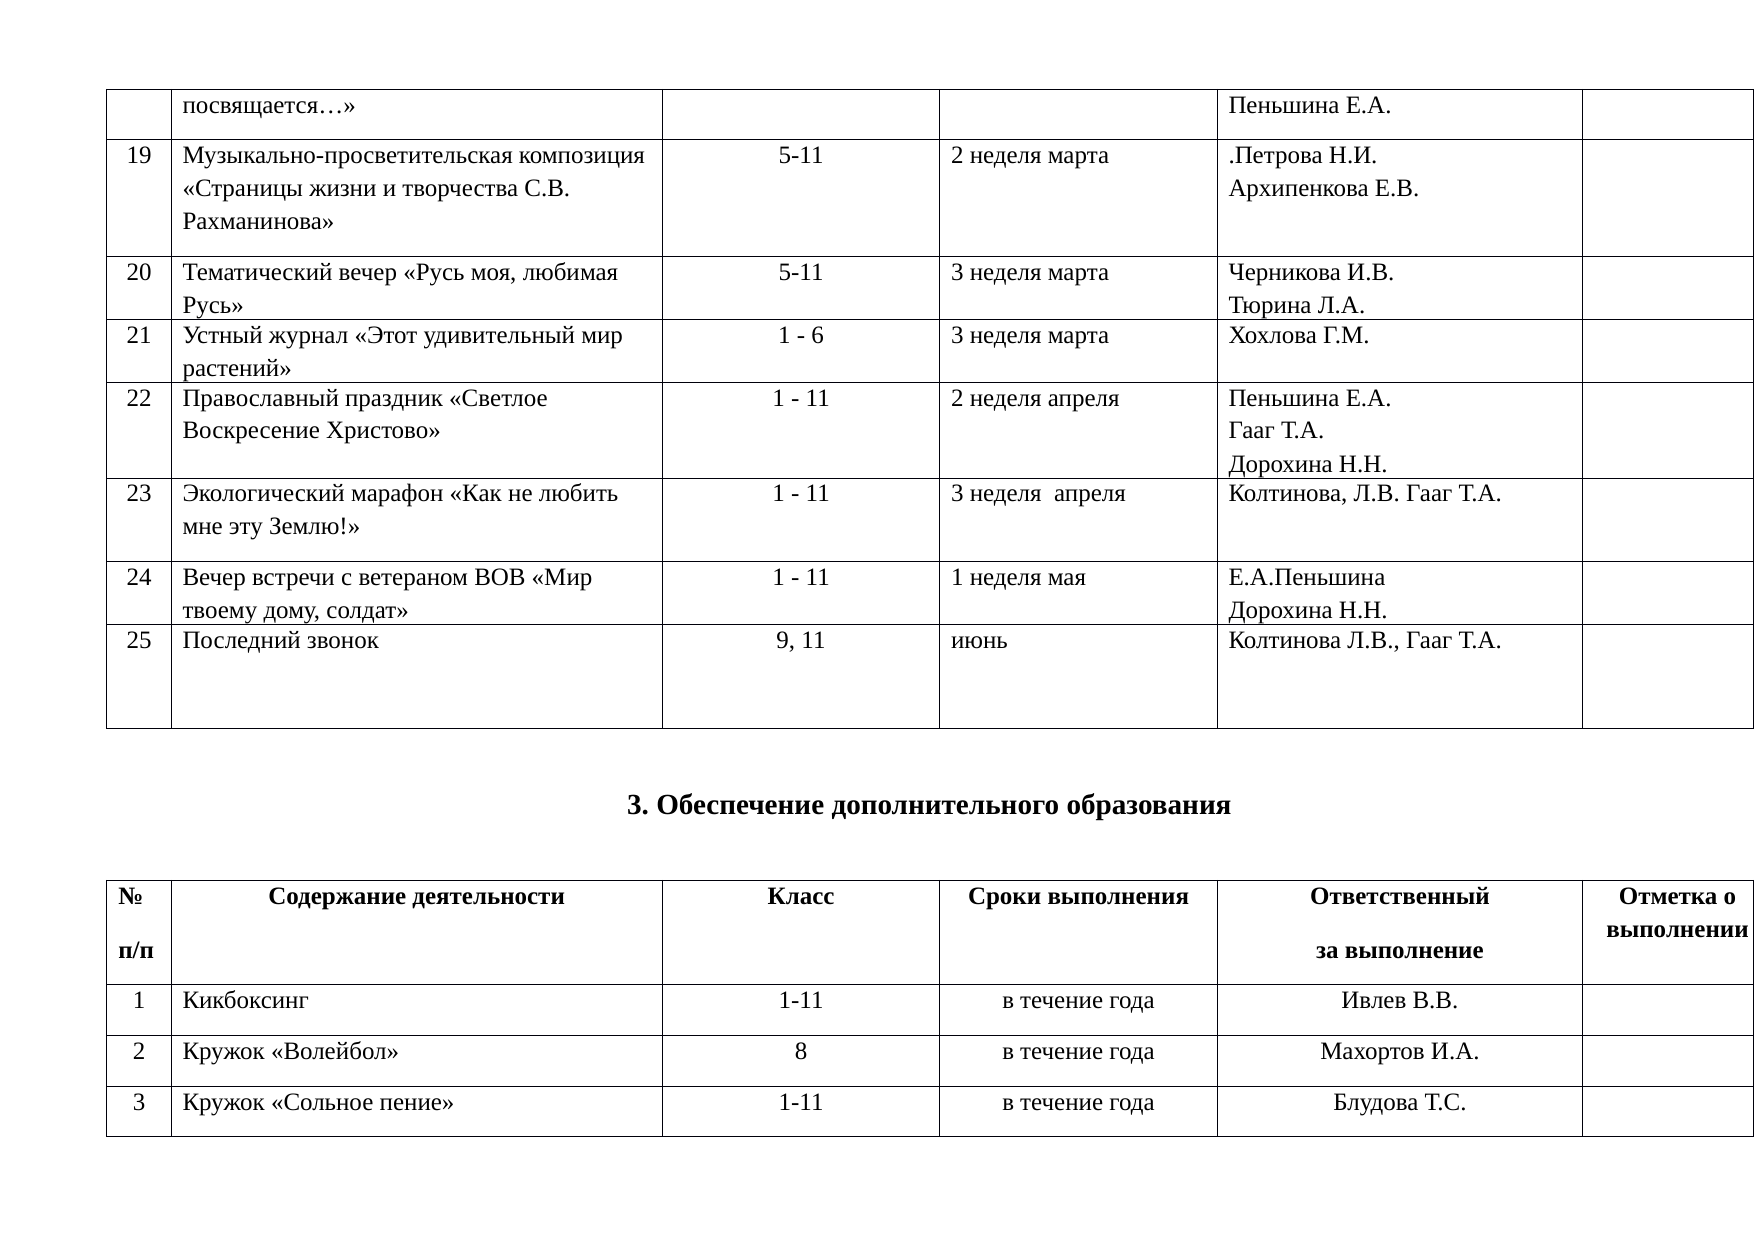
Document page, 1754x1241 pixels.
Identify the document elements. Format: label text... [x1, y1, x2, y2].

table_cell 2 неделя апреля [940, 383, 1217, 477]
table_cell [1583, 383, 1753, 477]
table_cell Последний звонок [172, 625, 662, 728]
table_cell Православный праздник «Светлое Воскресение Христово» [172, 383, 662, 477]
table_cell Ивлев В.В. [1218, 985, 1582, 1035]
table_cell в течение года [940, 1087, 1217, 1136]
table_header Отметка о выполнении [1583, 881, 1753, 984]
table_cell 9, 11 [663, 625, 939, 728]
table_cell 1-11 [663, 1087, 939, 1136]
table_cell Пеньшина Е.А. [1218, 90, 1582, 139]
table_cell Вечер встречи с ветераном ВОВ «Мир твоему дому, солдат» [172, 562, 662, 624]
table_cell [1583, 625, 1753, 728]
table_cell Пеньшина Е.А. Гааг Т.А. Дорохина Н.Н. [1218, 383, 1582, 477]
table_cell посвящается…» [172, 90, 662, 139]
table_cell 3 неделя апреля [940, 479, 1217, 561]
table_cell Кикбоксинг [172, 985, 662, 1035]
table_cell [1583, 1087, 1753, 1136]
table_cell Музыкально-просветительская композиция «Страницы жизни и творчества С.В. Рахманинова» [172, 140, 662, 256]
table_cell [1583, 257, 1753, 319]
table_cell 3 неделя марта [940, 257, 1217, 319]
table_cell 1 неделя мая [940, 562, 1217, 624]
table_header Ответственный за выполнение [1218, 881, 1582, 984]
table_cell 1-11 [663, 985, 939, 1035]
table_cell 5-11 [663, 257, 939, 319]
table_cell 5-11 [663, 140, 939, 256]
table_cell Экологический марафон «Как не любить мне эту Землю!» [172, 479, 662, 561]
table_header Сроки выполнения [940, 881, 1217, 984]
table_cell 2 неделя марта [940, 140, 1217, 256]
table_cell 1 - 11 [663, 479, 939, 561]
table_cell [1583, 1036, 1753, 1086]
table_cell Е.А.Пеньшина Дорохина Н.Н. [1218, 562, 1582, 624]
table_cell 21 [107, 320, 171, 382]
list 3. Обеспечение дополнительного образования [193, 787, 1665, 820]
table_cell [663, 90, 939, 139]
table_cell [1583, 140, 1753, 256]
table_cell [107, 90, 171, 139]
table_cell 19 [107, 140, 171, 256]
table_cell 22 [107, 383, 171, 477]
table_cell 2 [107, 1036, 171, 1086]
table_cell Хохлова Г.М. [1218, 320, 1582, 382]
table_cell [1583, 985, 1753, 1035]
table_header Содержание деятельности [172, 881, 662, 984]
table_cell 24 [107, 562, 171, 624]
table_cell 1 - 6 [663, 320, 939, 382]
table_cell 25 [107, 625, 171, 728]
table_header № п/п [107, 881, 171, 984]
table_cell .Петрова Н.И. Архипенкова Е.В. [1218, 140, 1582, 256]
table_cell в течение года [940, 985, 1217, 1035]
table_cell [1583, 479, 1753, 561]
table_header Класс [663, 881, 939, 984]
table_cell 8 [663, 1036, 939, 1086]
table_cell 3 неделя марта [940, 320, 1217, 382]
table_cell Кружок «Волейбол» [172, 1036, 662, 1086]
table_cell Блудова Т.С. [1218, 1087, 1582, 1136]
table_cell 20 [107, 257, 171, 319]
table_cell 1 [107, 985, 171, 1035]
table_cell [940, 90, 1217, 139]
table_cell Колтинова Л.В., Гааг Т.А. [1218, 625, 1582, 728]
table_cell [1583, 90, 1753, 139]
table_cell Кружок «Сольное пение» [172, 1087, 662, 1136]
table_cell Тематический вечер «Русь моя, любимая Русь» [172, 257, 662, 319]
table_cell в течение года [940, 1036, 1217, 1086]
table_cell [1583, 562, 1753, 624]
table_cell 1 - 11 [663, 383, 939, 477]
table_cell Черникова И.В. Тюрина Л.А. [1218, 257, 1582, 319]
table_cell 1 - 11 [663, 562, 939, 624]
table_cell [1583, 320, 1753, 382]
table_cell Колтинова, Л.В. Гааг Т.А. [1218, 479, 1582, 561]
table_cell Махортов И.А. [1218, 1036, 1582, 1086]
table_cell 3 [107, 1087, 171, 1136]
table_cell Устный журнал «Этот удивительный мир растений» [172, 320, 662, 382]
table_cell июнь [940, 625, 1217, 728]
table_cell 23 [107, 479, 171, 561]
